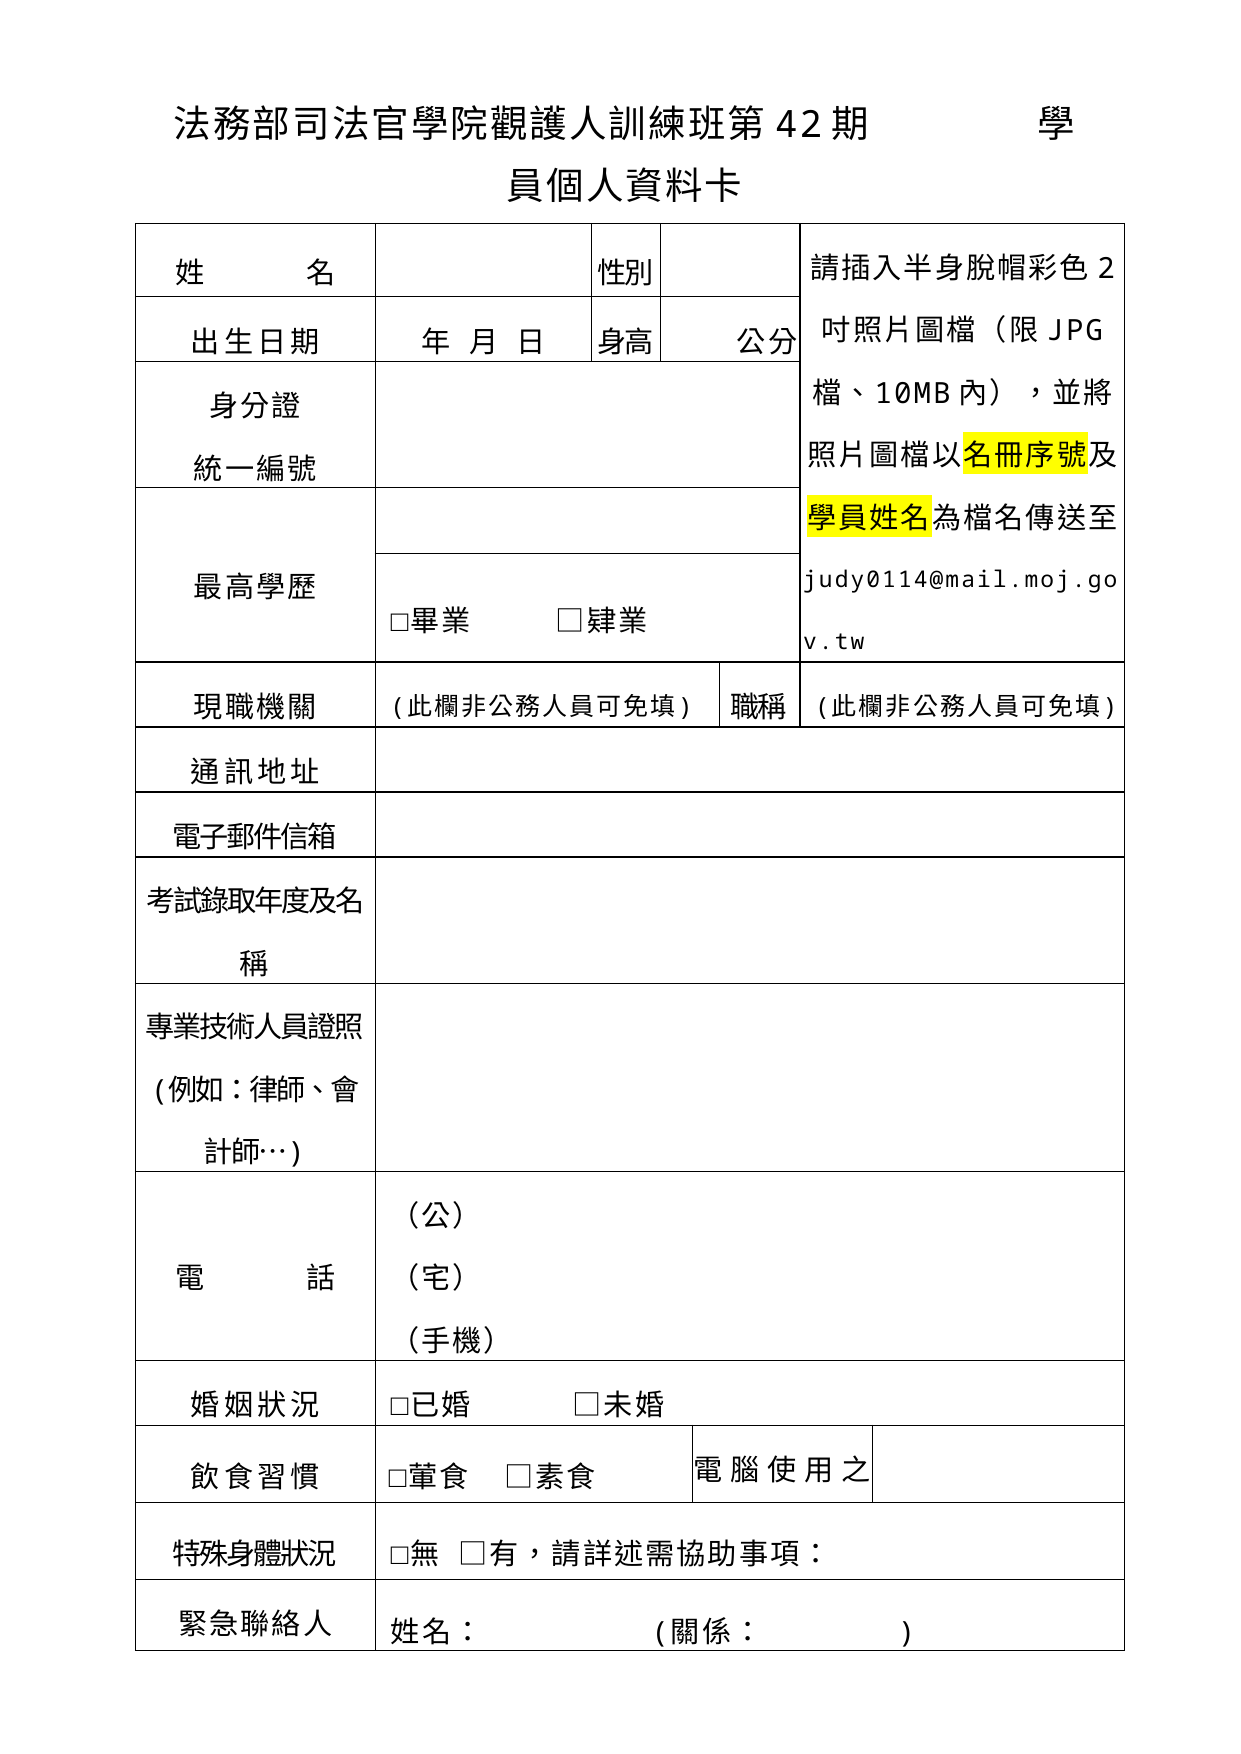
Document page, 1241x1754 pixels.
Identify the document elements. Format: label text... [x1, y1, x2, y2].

table_cell □畢業 □肄業 [376, 554, 799, 661]
table_cell 職稱 [720, 663, 799, 726]
table_cell [376, 362, 799, 487]
table_header [376, 224, 591, 296]
table_cell [376, 488, 799, 553]
table_cell （公） （宅） （手機） [376, 1172, 1124, 1359]
table_cell 飲食習慣 [136, 1426, 375, 1502]
table_cell □無 □有，請詳述需協助事項： [376, 1503, 1124, 1579]
table_cell 身分證 統一編號 [136, 362, 375, 487]
text 法務部司法官學院觀護人訓練班第42期 學員個人資料卡 [148, 79, 1092, 204]
table_cell [376, 858, 1124, 982]
table_cell □葷食 □素食 [376, 1426, 692, 1502]
table_cell 緊急聯絡人 [136, 1580, 375, 1650]
table_cell 公分 [661, 297, 799, 361]
table_cell 考試錄取年度及名稱 [136, 858, 375, 982]
table_cell [376, 793, 1124, 856]
table_header 姓 名 [136, 224, 375, 296]
table_cell 專業技術人員證照(例如：律師、會計師…) [136, 984, 375, 1171]
table_header 請插入半身脫帽彩色2吋照片圖檔（限JPG檔、10MB內），並將照片圖檔以名冊序號及學員姓名為檔名傳送至 judy0114@mail.moj.gov.tw [801, 224, 1124, 661]
table_cell 年 月 日 [376, 297, 591, 361]
table_cell [873, 1426, 1124, 1502]
table_cell 最高學歷 [136, 488, 375, 661]
table_cell 現職機關 [136, 663, 375, 726]
table_cell 特殊身體狀況 [136, 1503, 375, 1579]
table_cell 電腦使用之輸入法 中文輸入法名稱 [693, 1426, 872, 1502]
table_cell (此欄非公務人員可免填) [801, 663, 1124, 726]
table_cell (此欄非公務人員可免填) [376, 663, 719, 726]
table_header 性別 [592, 224, 660, 296]
table_cell 通訊地址 [136, 728, 375, 791]
table_cell 身高 [592, 297, 660, 361]
table_header [661, 224, 799, 296]
table_cell [376, 728, 1124, 791]
table_cell 婚姻狀況 [136, 1361, 375, 1424]
table_cell 姓名： (關係： ) [376, 1580, 1124, 1650]
table_cell 出生日期 [136, 297, 375, 361]
table_cell [376, 984, 1124, 1171]
table_cell □已婚 □未婚 [376, 1361, 1124, 1424]
table_cell 電 話 [136, 1172, 375, 1359]
table_cell 電子郵件信箱 [136, 793, 375, 856]
